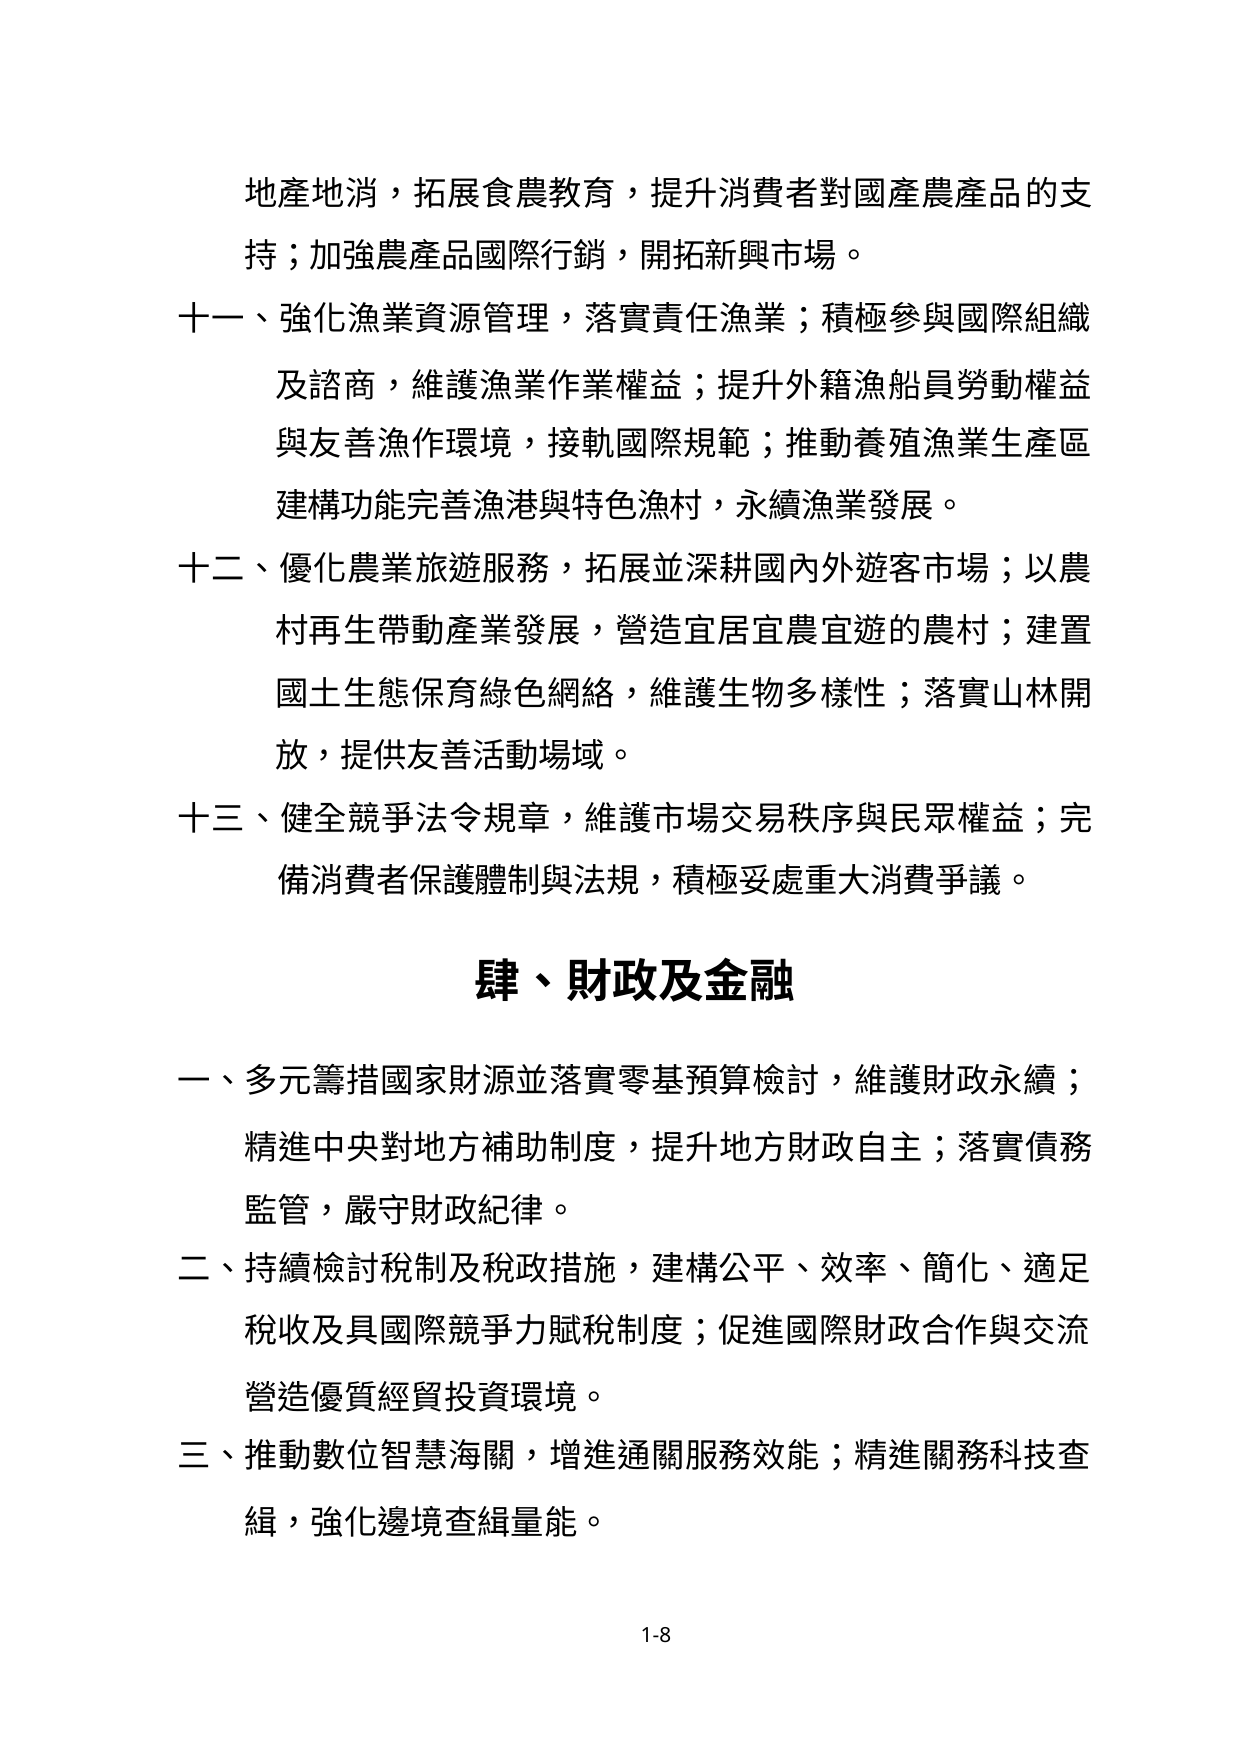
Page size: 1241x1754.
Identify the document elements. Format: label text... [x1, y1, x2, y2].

text 地產地消，拓展食農教育，提升消費者對國產農產品的支持；加強農產品國際行銷，開拓新興市場。 [177, 159, 1092, 284]
text 一、多元籌措國家財源並落實零基預算檢討，維護財政永續；精進中央對地方補助制度，提升地方財政自主；落實債務監管，嚴守財政紀律。 [177, 1047, 1092, 1234]
text 十一、強化漁業資源管理，落實責任漁業；積極參與國際組織及諮商，維護漁業作業權益；提升外籍漁船員勞動權益與友善漁作環境，接軌國際規範；推動養殖漁業生產區，建構功能完善漁港與特色漁村，永續漁業發展。 [177, 284, 1092, 534]
text 十三、健全競爭法令規章，維護市場交易秩序與民眾權益；完備消費者保護體制與法規，積極妥處重大消費爭議。 [177, 784, 1092, 909]
subtitle 肆、財政及金融 [177, 947, 1092, 1009]
text 二、持續檢討稅制及稅政措施，建構公平、效率、簡化、適足稅收及具國際競爭力賦稅制度；促進國際財政合作與交流，營造優質經貿投資環境。 [177, 1234, 1092, 1422]
text 十二、優化農業旅遊服務，拓展並深耕國內外遊客市場；以農村再生帶動產業發展，營造宜居宜農宜遊的農村；建置國土生態保育綠色網絡，維護生物多樣性；落實山林開放，提供友善活動場域。 [177, 534, 1092, 784]
text 三、推動數位智慧海關，增進通關服務效能；精進關務科技查緝，強化邊境查緝量能。 [177, 1422, 1092, 1547]
